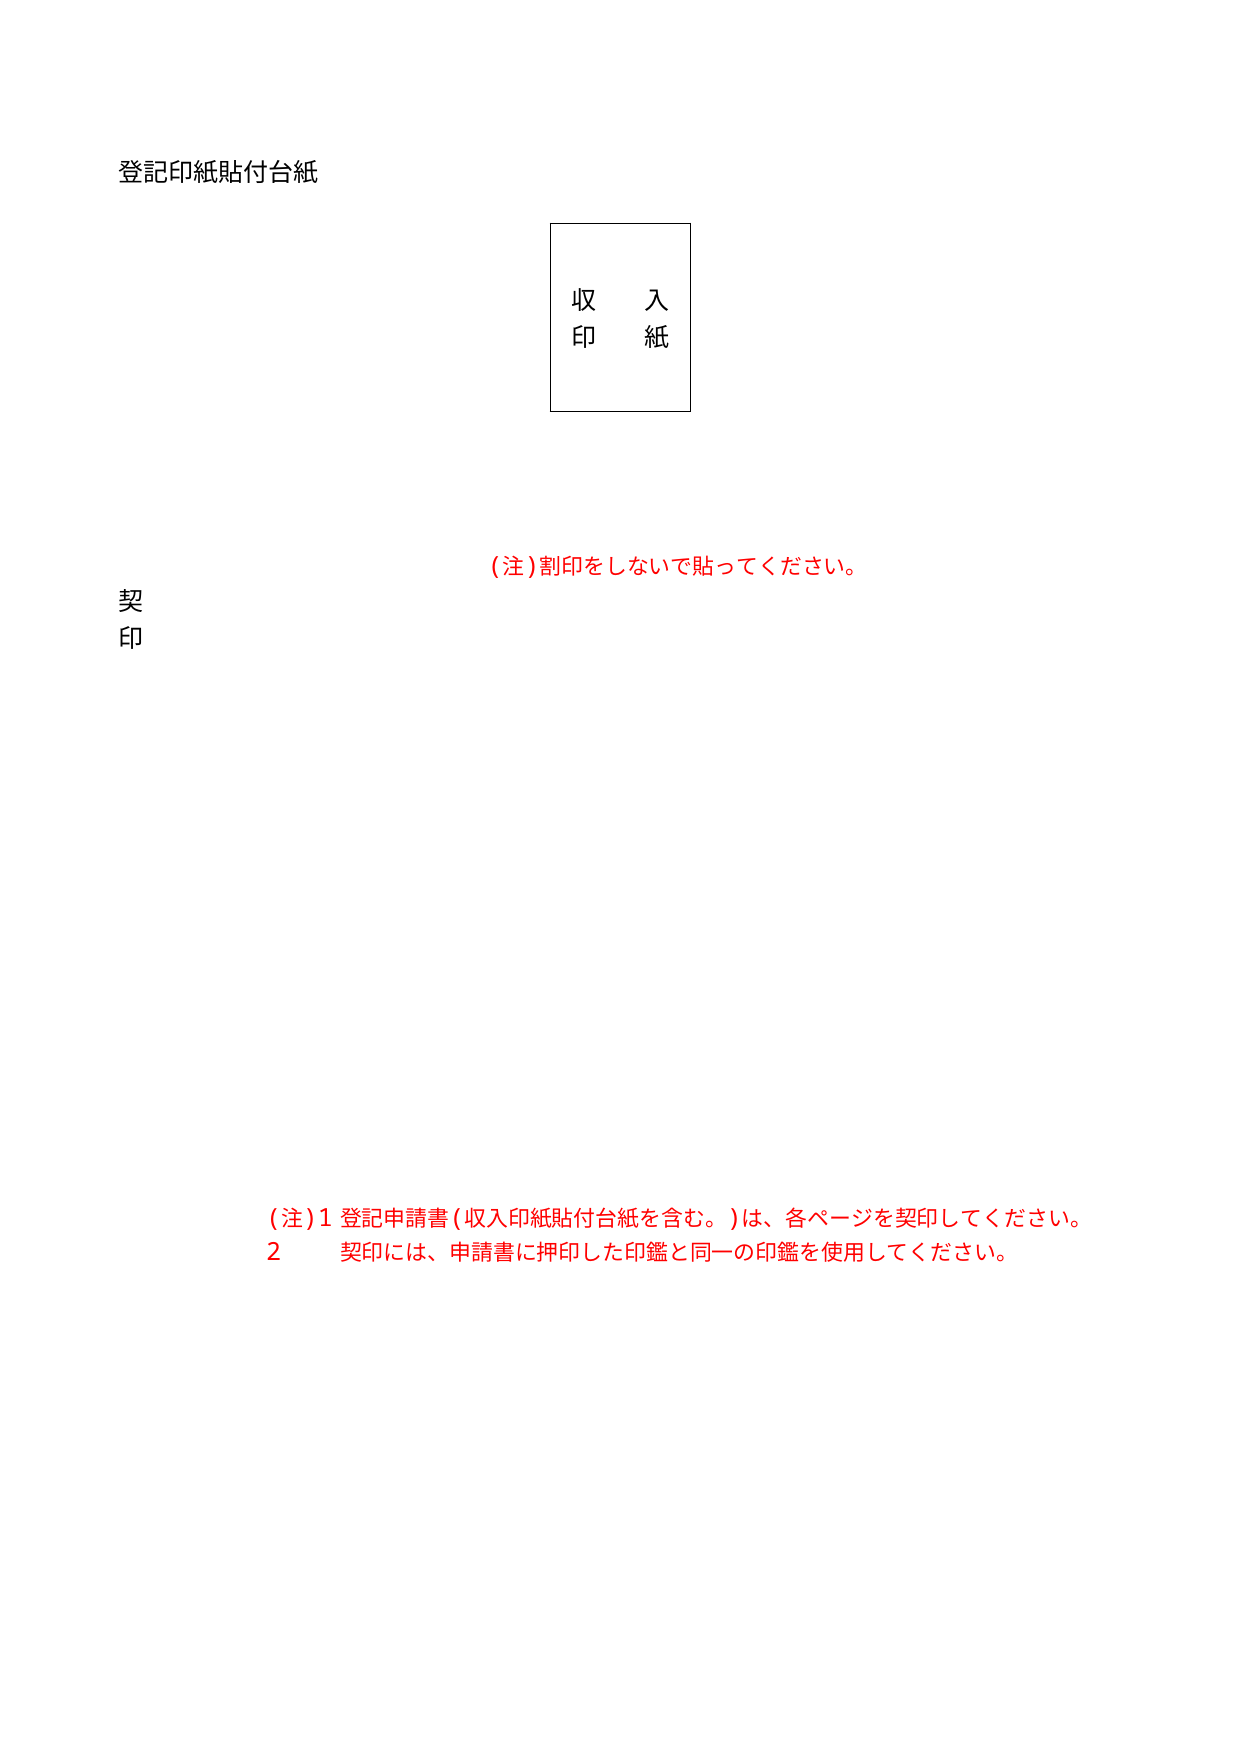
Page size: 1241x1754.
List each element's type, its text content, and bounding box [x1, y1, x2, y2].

text 印 [118, 618, 1122, 654]
text 2 契印には、申請書に押印した印鑑と同一の印鑑を使用してください。 [118, 1233, 1122, 1267]
text 登記印紙貼付台紙 [118, 152, 1122, 188]
text (注)1 登記申請書(収入印紙貼付台紙を含む。)は、各ページを契印してください。 [118, 1199, 1122, 1233]
text 契 [118, 582, 1122, 618]
text (注)割印をしないで貼ってください。 [118, 548, 1122, 582]
table_header 収 入 印 紙 [551, 224, 690, 411]
